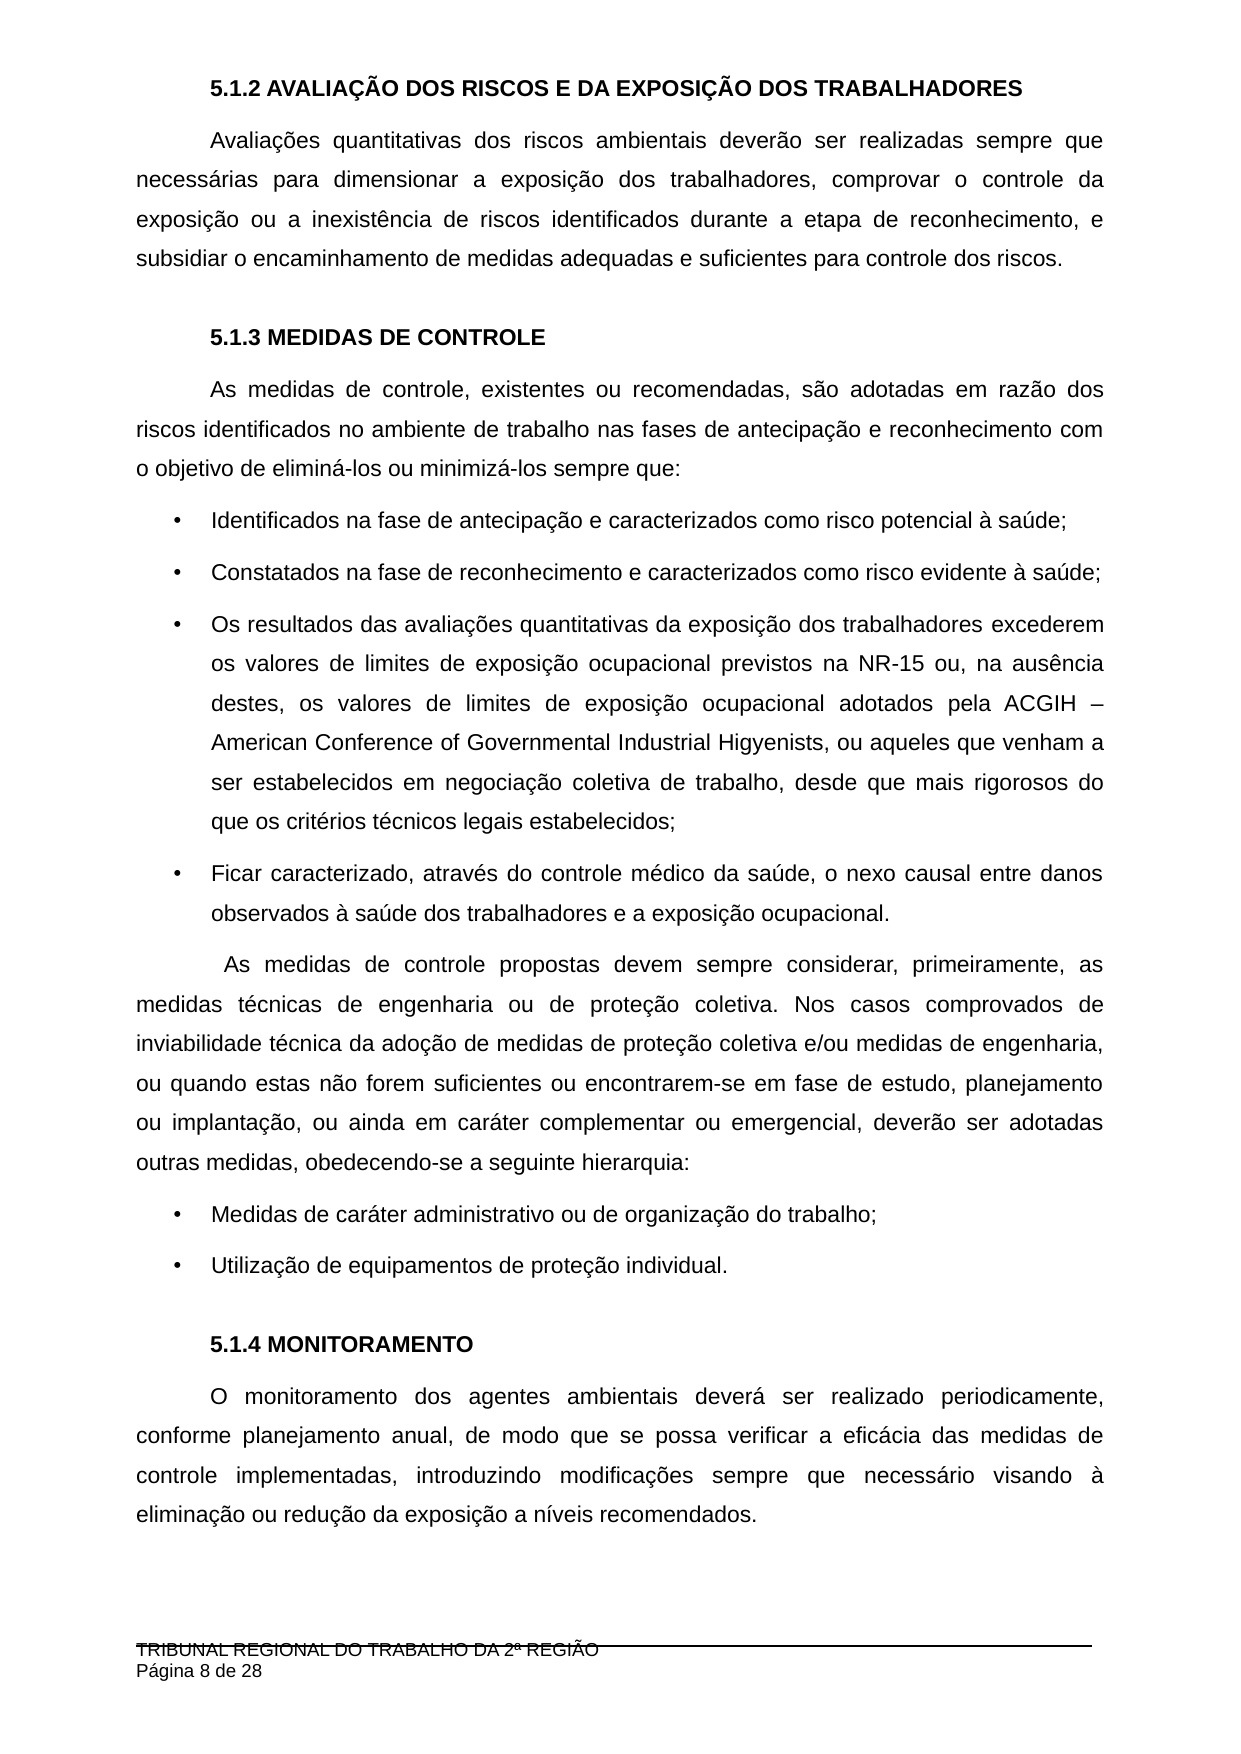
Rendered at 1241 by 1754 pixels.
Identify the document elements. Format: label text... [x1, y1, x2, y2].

text 5.1.4 MONITORAMENTO [136, 1331, 1104, 1357]
text 5.1.2 AVALIAÇÃO DOS RISCOS E DA EXPOSIÇÃO DOS TRABALHADORES [136, 75, 1104, 101]
text As medidas de controle propostas devem sempre considerar, primeiramente, as medidas técnicas de engenharia ou de proteção coletiva. Nos casos comprovados de inviabilidade técnica da adoção de medidas de proteção coletiva e/ou medidas de engenharia, ou quando estas não forem suficientes ou encontrarem-se em fase de estudo, planejamento ou implantação, ou ainda em caráter complementar ou emergencial, deverão ser adotadas outras medidas, obedecendo-se a seguinte hierarquia: [136, 951, 1104, 1175]
text O monitoramento dos agentes ambientais deverá ser realizado periodicamente, conforme planejamento anual, de modo que se possa verificar a eficácia das medidas de controle implementadas, introduzindo modificações sempre que necessário visando à eliminação ou redução da exposição a níveis recomendados. [136, 1383, 1104, 1527]
list Medidas de caráter administrativo ou de organização do trabalho; [173, 1201, 1104, 1227]
list Ficar caracterizado, através do controle médico da saúde, o nexo causal entre danos observados à saúde dos trabalhadores e a exposição ocupacional. [173, 860, 1104, 926]
list Identificados na fase de antecipação e caracterizados como risco potencial à saúde; [173, 507, 1104, 533]
text As medidas de controle, existentes ou recomendadas, são adotadas em razão dos riscos identificados no ambiente de trabalho nas fases de antecipação e reconhecimento com o objetivo de eliminá-los ou minimizá-los sempre que: [136, 376, 1104, 481]
list Utilização de equipamentos de proteção individual. [173, 1252, 1104, 1279]
list Os resultados das avaliações quantitativas da exposição dos trabalhadores excederem os valores de limites de exposição ocupacional previstos na NR-15 ou, na ausência destes, os valores de limites de exposição ocupacional adotados pela ACGIH – American Conference of Governmental Industrial Higyenists, ou aqueles que venham a ser estabelecidos em negociação coletiva de trabalho, desde que mais rigorosos do que os critérios técnicos legais estabelecidos; [173, 611, 1104, 834]
list Constatados na fase de reconhecimento e caracterizados como risco evidente à saúde; [173, 559, 1104, 585]
text Avaliações quantitativas dos riscos ambientais deverão ser realizadas sempre que necessárias para dimensionar a exposição dos trabalhadores, comprovar o controle da exposição ou a inexistência de riscos identificados durante a etapa de reconhecimento, e subsidiar o encaminhamento de medidas adequadas e suficientes para controle dos riscos. [136, 127, 1104, 272]
text 5.1.3 MEDIDAS DE CONTROLE [136, 324, 1104, 351]
